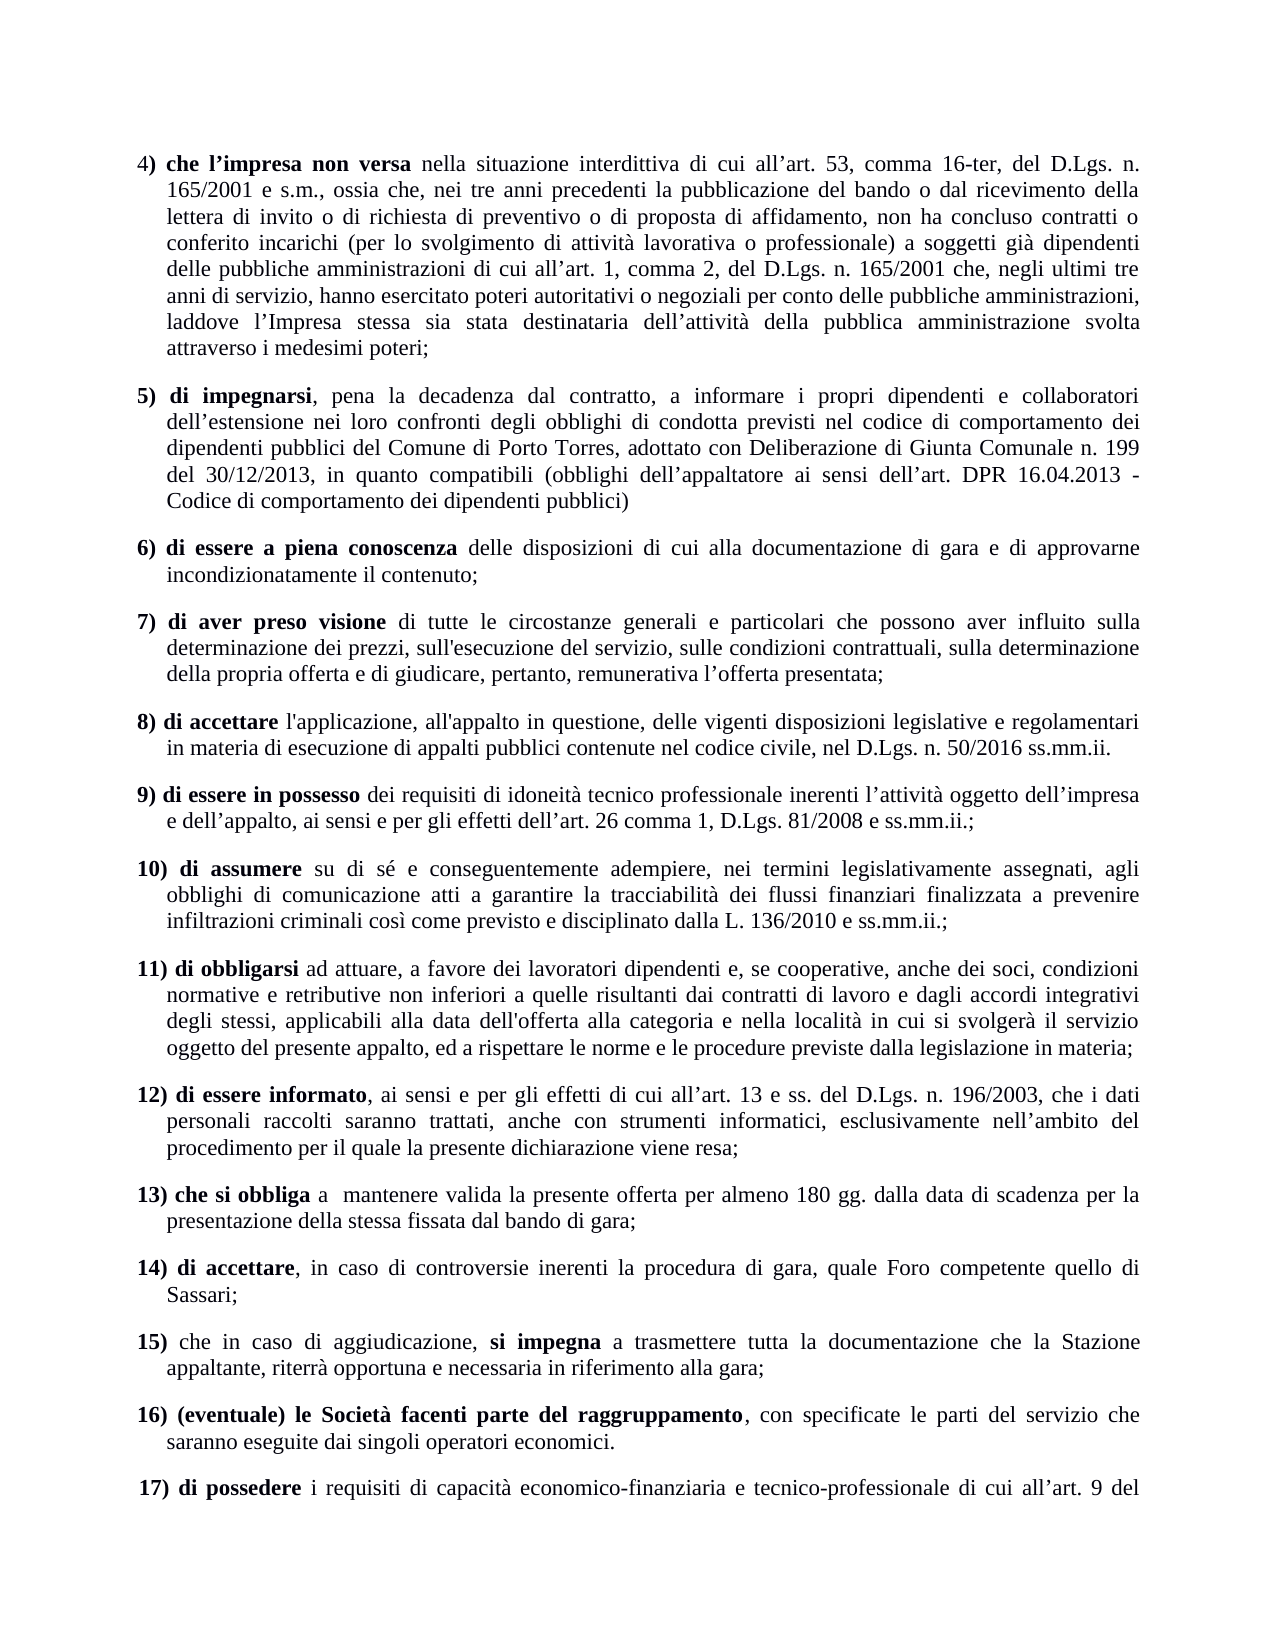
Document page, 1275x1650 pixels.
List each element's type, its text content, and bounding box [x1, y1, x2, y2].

text 9) di essere in possesso dei requisiti di idoneità tecnico professionale inerenti l’attività oggetto dell’impresa e dell’appalto, ai sensi e per gli effetti dell’art. 26 comma 1, D.Lgs. 81/2008 e ss.mm.ii.; [137, 781, 1141, 834]
text 5) di impegnarsi, pena la decadenza dal contratto, a informare i propri dipendenti e collaboratori dell’estensione nei loro confronti degli obblighi di condotta previsti nel codice di comportamento dei dipendenti pubblici del Comune di Porto Torres, adottato con Deliberazione di Giunta Comunale n. 199 del 30/12/2013, in quanto compatibili (obblighi dell’appaltatore ai sensi dell’art. DPR 16.04.2013 - Codice di comportamento dei dipendenti pubblici) [137, 382, 1141, 513]
text 7) di aver preso visione di tutte le circostanze generali e particolari che possono aver influito sulla determinazione dei prezzi, sull'esecuzione del servizio, sulle condizioni contrattuali, sulla determinazione della propria offerta e di giudicare, pertanto, remunerativa l’offerta presentata; [137, 608, 1141, 687]
text 15) che in caso di aggiudicazione, si impegna a trasmettere tutta la documentazione che la Stazione appaltante, riterrà opportuna e necessaria in riferimento alla gara; [137, 1328, 1141, 1381]
text 14) di accettare, in caso di controversie inerenti la procedura di gara, quale Foro competente quello di Sassari; [137, 1254, 1141, 1307]
text 13) che si obbliga a mantenere valida la presente offerta per almeno 180 gg. dalla data di scadenza per la presentazione della stessa fissata dal bando di gara; [137, 1181, 1141, 1233]
text 8) di accettare l'applicazione, all'appalto in questione, delle vigenti disposizioni legislative e regolamentari in materia di esecuzione di appalti pubblici contenute nel codice civile, nel D.Lgs. n. 50/2016 ss.mm.ii. [137, 708, 1141, 760]
text 6) di essere a piena conoscenza delle disposizioni di cui alla documentazione di gara e di approvarne incondizionatamente il contenuto; [137, 534, 1141, 587]
text 12) di essere informato, ai sensi e per gli effetti di cui all’art. 13 e ss. del D.Lgs. n. 196/2003, che i dati personali raccolti saranno trattati, anche con strumenti informatici, esclusivamente nell’ambito del procedimento per il quale la presente dichiarazione viene resa; [137, 1081, 1141, 1160]
text 16) (eventuale) le Società facenti parte del raggruppamento, con specificate le parti del servizio che saranno eseguite dai singoli operatori economici. [137, 1401, 1141, 1454]
text 11) di obbligarsi ad attuare, a favore dei lavoratori dipendenti e, se cooperative, anche dei soci, condizioni normative e retributive non inferiori a quelle risultanti dai contratti di lavoro e dagli accordi integrativi degli stessi, applicabili alla data dell'offerta alla categoria e nella località in cui si svolgerà il servizio oggetto del presente appalto, ed a rispettare le norme e le procedure previste dalla legislazione in materia; [137, 955, 1141, 1060]
text 4) che l’impresa non versa nella situazione interdittiva di cui all’art. 53, comma 16-ter, del D.Lgs. n. 165/2001 e s.m., ossia che, nei tre anni precedenti la pubblicazione del bando o dal ricevimento della lettera di invito o di richiesta di preventivo o di proposta di affidamento, non ha concluso contratti o conferito incarichi (per lo svolgimento di attività lavorativa o professionale) a soggetti già dipendenti delle pubbliche amministrazioni di cui all’art. 1, comma 2, del D.Lgs. n. 165/2001 che, negli ultimi tre anni di servizio, hanno esercitato poteri autoritativi o negoziali per conto delle pubbliche amministrazioni, laddove l’Impresa stessa sia stata destinataria dell’attività della pubblica amministrazione svolta attraverso i medesimi poteri; [137, 150, 1141, 361]
text 17) di possedere i requisiti di capacità economico-finanziaria e tecnico-professionale di cui all’art. 9 del [139, 1475, 1141, 1500]
text 10) di assumere su di sé e conseguentemente adempiere, nei termini legislativamente assegnati, agli obblighi di comunicazione atti a garantire la tracciabilità dei flussi finanziari finalizzata a prevenire infiltrazioni criminali così come previsto e disciplinato dalla L. 136/2010 e ss.mm.ii.; [137, 855, 1141, 934]
